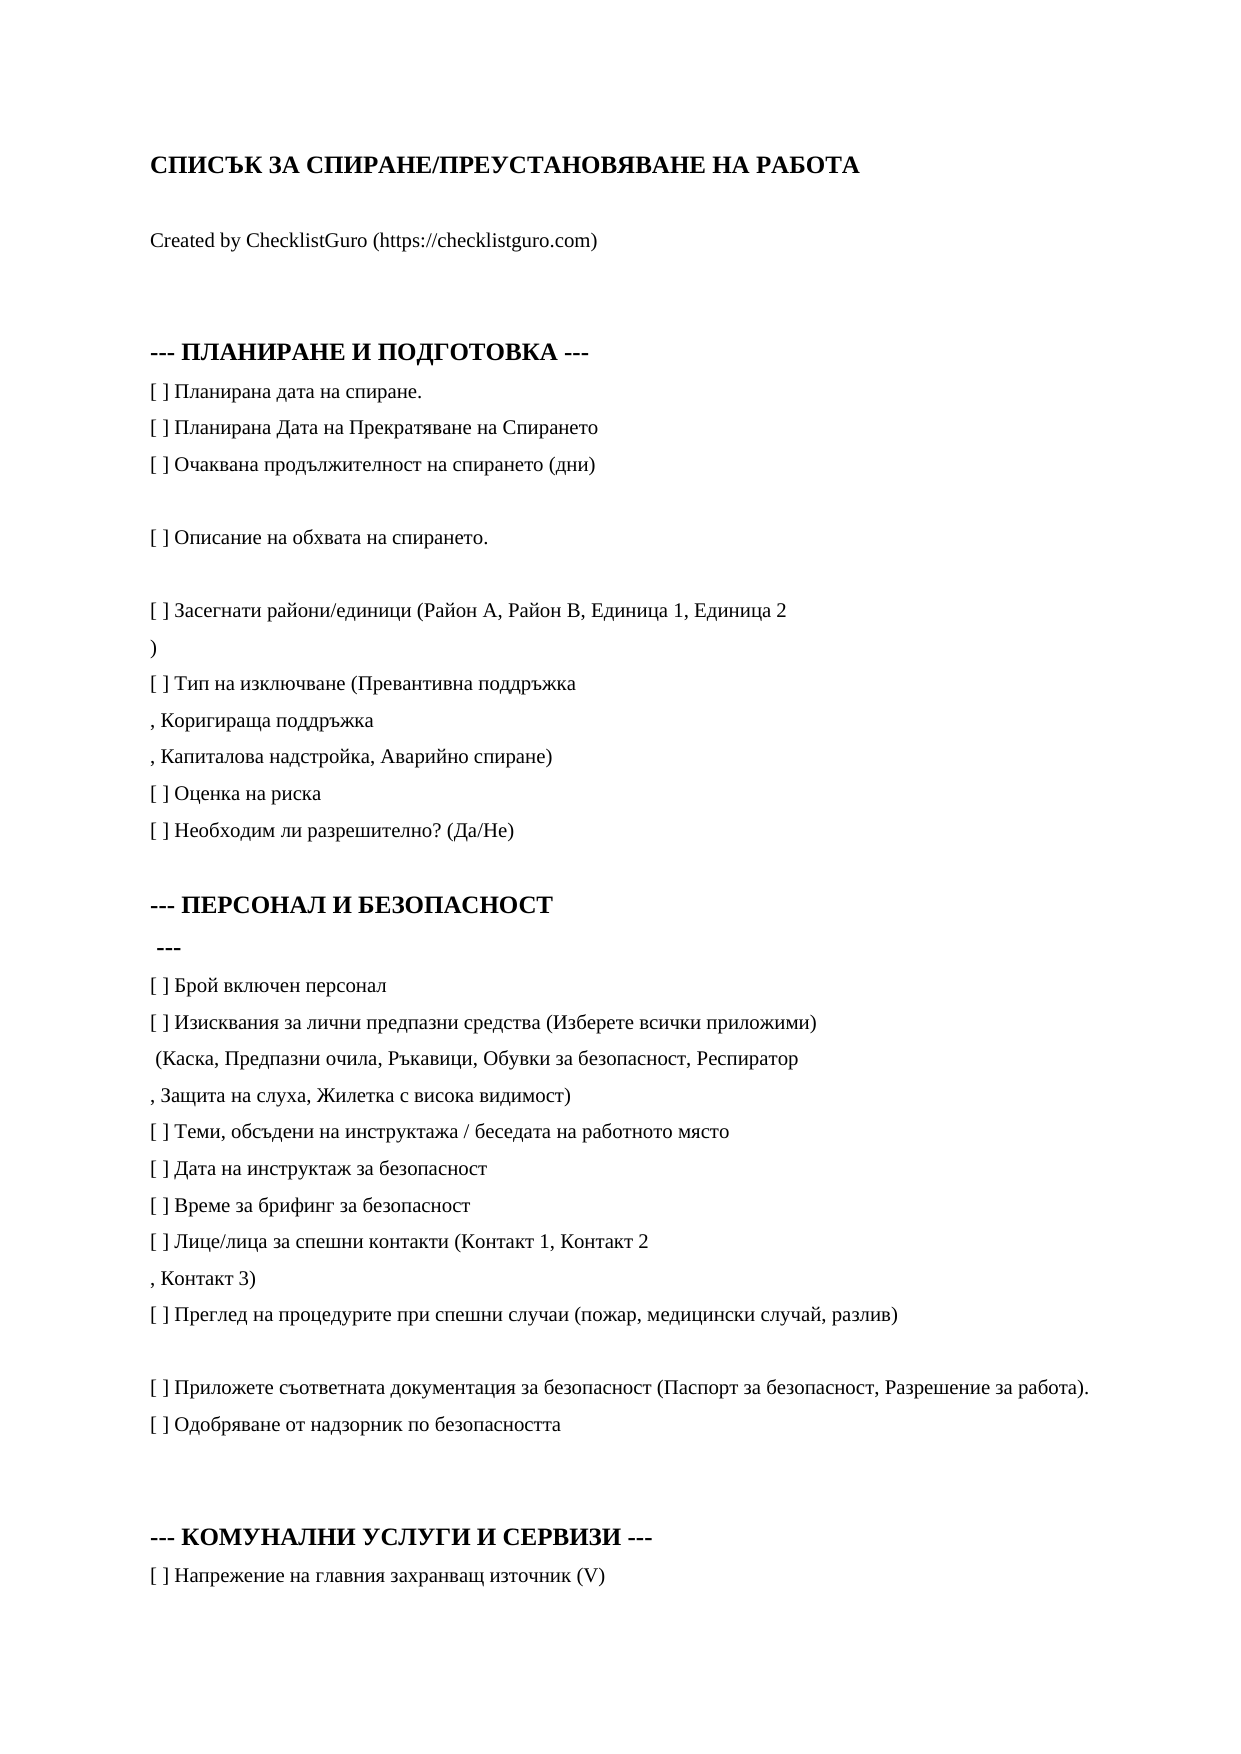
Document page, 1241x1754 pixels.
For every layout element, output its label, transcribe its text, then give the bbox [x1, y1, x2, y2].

text Created by ChecklistGuro (https://checklistguro.com) [150, 228, 1090, 252]
text --- ПЛАНИРАНЕ И ПОДГОТОВКА --- [150, 337, 1090, 366]
text , Защита на слуха, Жилетка с висока видимост) [150, 1083, 1090, 1107]
text [ ] Теми, обсъдени на инструктажа / беседата на работното място [150, 1119, 1090, 1143]
text [ ] Приложете съответната документация за безопасност (Паспорт за безопасност, Разрешение за работа). [150, 1375, 1090, 1399]
text [ ] Оценка на риска [150, 781, 1090, 805]
text [ ] Описание на обхвата на спирането. [150, 525, 1090, 549]
text [ ] Одобряване от надзорник по безопасността [150, 1412, 1090, 1436]
text --- ПЕРСОНАЛ И БЕЗОПАСНОСТ [150, 891, 1090, 919]
text [ ] Брой включен персонал [150, 973, 1090, 997]
text --- [150, 932, 1090, 961]
text [ ] Планирана Дата на Прекратяване на Спирането [150, 415, 1090, 439]
text [ ] Преглед на процедурите при спешни случаи (пожар, медицински случай, разлив) [150, 1302, 1090, 1326]
text --- КОМУНАЛНИ УСЛУГИ И СЕРВИЗИ --- [150, 1522, 1090, 1550]
text (Каска, Предпазни очила, Ръкавици, Обувки за безопасност, Респиратор [150, 1046, 1090, 1070]
text [ ] Време за брифинг за безопасност [150, 1192, 1090, 1217]
text [ ] Лице/лица за спешни контакти (Контакт 1, Контакт 2 [150, 1229, 1090, 1253]
text [ ] Тип на изключване (Превантивна поддръжка [150, 671, 1090, 695]
text СПИСЪК ЗА СПИРАНЕ/ПРЕУСТАНОВЯВАНЕ НА РАБОТА [150, 150, 1090, 179]
text , Контакт 3) [150, 1266, 1090, 1290]
text [ ] Дата на инструктаж за безопасност [150, 1156, 1090, 1180]
text [ ] Планирана дата на спиране. [150, 379, 1090, 403]
text ) [150, 635, 1090, 659]
text , Капиталова надстройка, Аварийно спиране) [150, 744, 1090, 768]
text [ ] Напрежение на главния захранващ източник (V) [150, 1563, 1090, 1587]
text [ ] Необходим ли разрешителнo? (Да/Не) [150, 817, 1090, 842]
text [ ] Очаквана продължителност на спирането (дни) [150, 452, 1090, 476]
text [ ] Изисквания за лични предпазни средства (Изберете всички приложими) [150, 1010, 1090, 1034]
text [ ] Засегнати райони/единици (Район А, Район B, Единица 1, Единица 2 [150, 598, 1090, 622]
text , Коригираща поддръжка [150, 708, 1090, 732]
